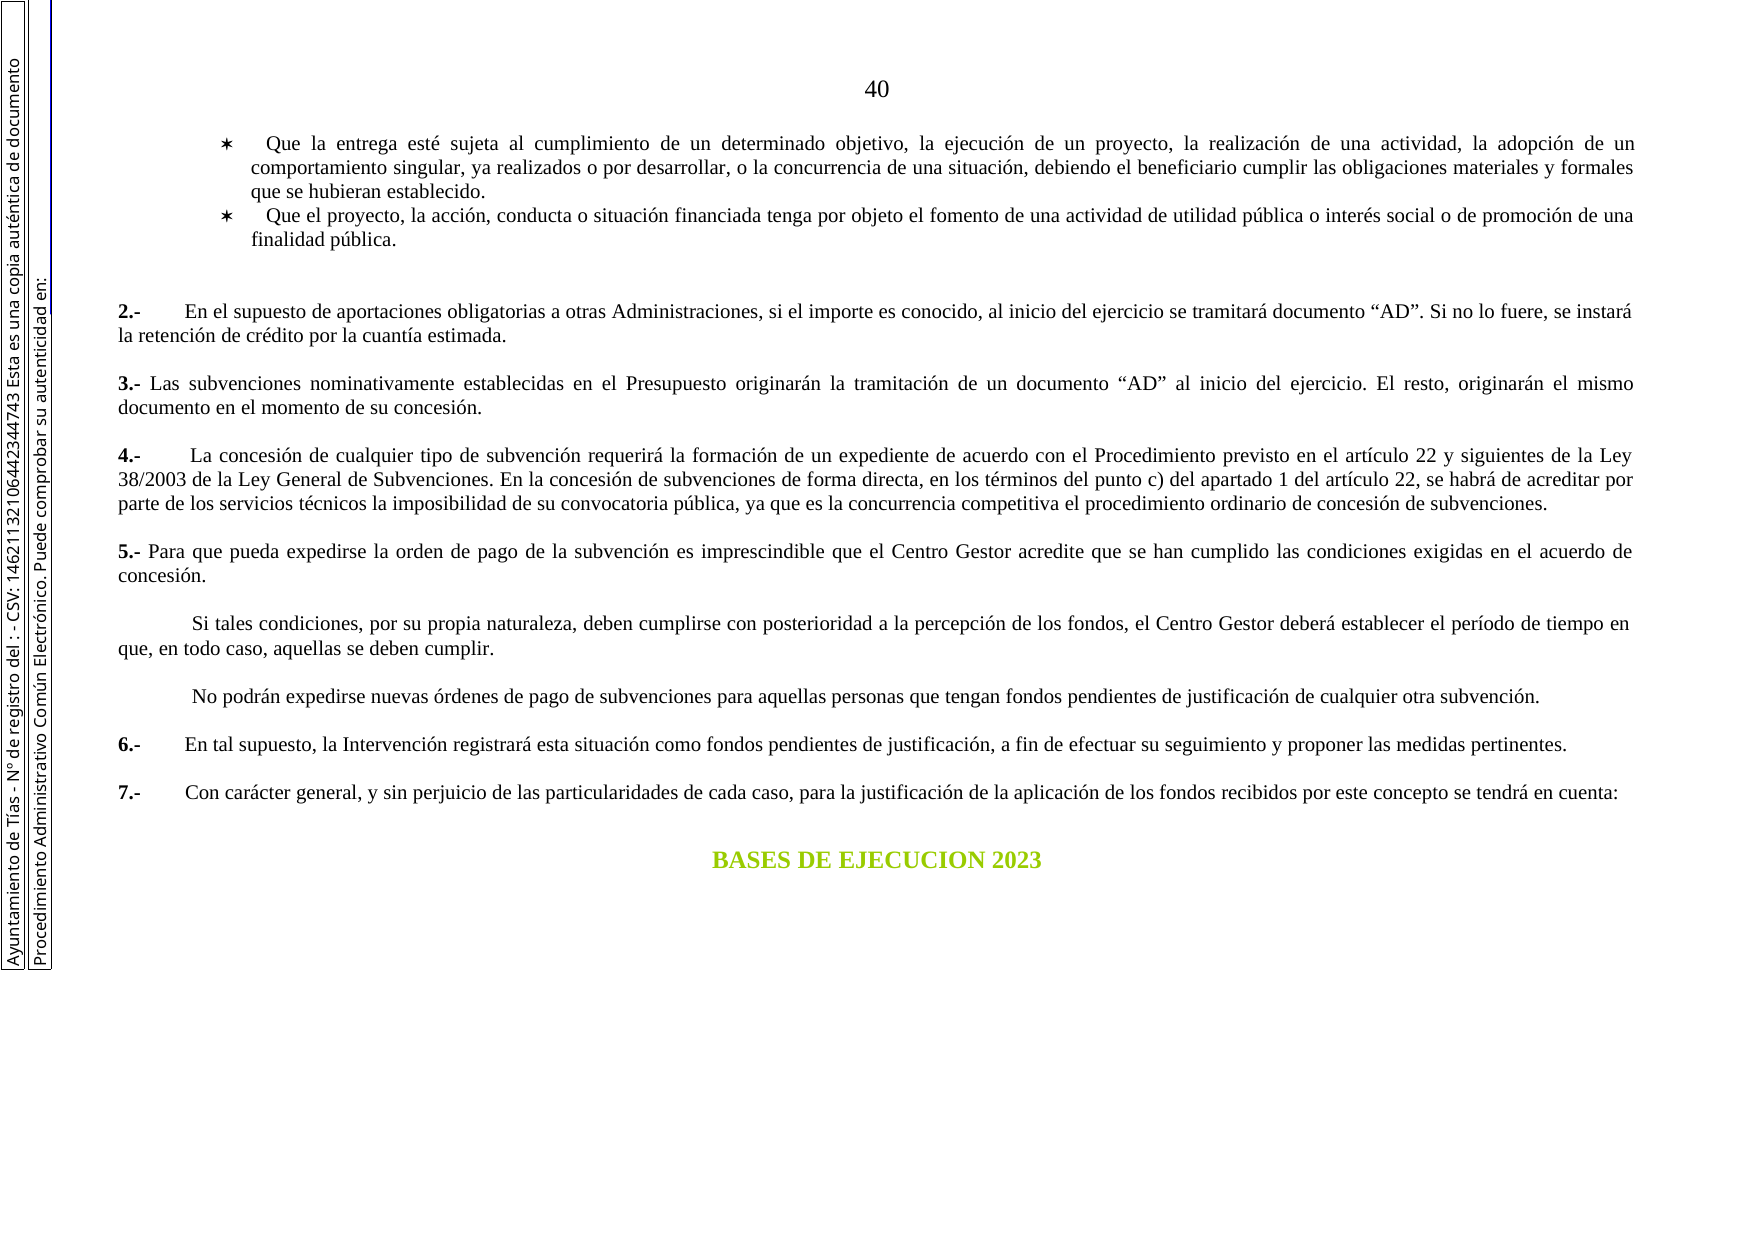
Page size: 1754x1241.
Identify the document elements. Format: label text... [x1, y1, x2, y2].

text Si tales condiciones, por su propia naturaleza, deben cumplirse con posterioridad a la percepción de los fondos, el Centro Gestor deberá establecer el período de tiempo en que, en todo caso, aquellas se deben cumplir. [118, 611, 1648, 659]
subtitle 40 [400, 74, 1353, 103]
text 3.- Las subvenciones nominativamente establecidas en el Presupuesto originarán la tramitación de un documento “AD” al inicio del ejercicio. El resto, originarán el mismo documento en el momento de su concesión. [118, 371, 1636, 419]
subtitle BASES DE EJECUCION 2023 [400, 845, 1353, 874]
text Procedimiento Administrativo Común Electrónico. Puede comprobar su autenticidad en: http://sede.ayuntamientodetias.es/validacio [29, 0, 49, 969]
text 7.- Con carácter general, y sin perjuicio de las particularidades de cada caso, para la justificación de la aplicación de los fondos recibidos por este concepto se tendrá en cuenta: [118, 780, 1648, 804]
text Ayuntamiento de Tías - Nº de registro del : - CSV: 14621132106442344743 Esta es una copia auténtica de documento original ele [2, 4, 22, 969]
list Que la entrega esté sujeta al cumplimiento de un determinado objetivo, la ejecución de un proyecto, la realización de una actividad, la adopción de un comportamiento singular, ya realizados o por desarrollar, o la concurrencia de una situación, debiendo el beneficiario cumplir las obligaciones materiales y formales que se hubieran establecido. [221, 132, 1636, 203]
text No podrán expedirse nuevas órdenes de pago de subvenciones para aquellas personas que tengan fondos pendientes de justificación de cualquier otra subvención. [192, 684, 1648, 708]
text 5.- Para que pueda expedirse la orden de pago de la subvención es imprescindible que el Centro Gestor acredite que se han cumplido las condiciones exigidas en el acuerdo de concesión. [118, 539, 1636, 587]
text 6.- En tal supuesto, la Intervención registrará esta situación como fondos pendientes de justificación, a fin de efectuar su seguimiento y proponer las medidas pertinentes. [118, 732, 1648, 756]
list Que el proyecto, la acción, conducta o situación financiada tenga por objeto el fomento de una actividad de utilidad pública o interés social o de promoción de una finalidad pública. [221, 203, 1636, 251]
text 2.- En el supuesto de aportaciones obligatorias a otras Administraciones, si el importe es conocido, al inicio del ejercicio se tramitará documento “AD”. Si no lo fuere, se instará la retención de crédito por la cuantía estimada. [118, 299, 1636, 347]
text 4.- La concesión de cualquier tipo de subvención requerirá la formación de un expediente de acuerdo con el Procedimiento previsto en el artículo 22 y siguientes de la Ley 38/2003 de la Ley General de Subvenciones. En la concesión de subvenciones de forma directa, en los términos del punto c) del apartado 1 del artículo 22, se habrá de acreditar por parte de los servicios técnicos la imposibilidad de su convocatoria pública, ya que es la concurrencia competitiva el procedimiento ordinario de concesión de subvenciones. [118, 443, 1636, 515]
